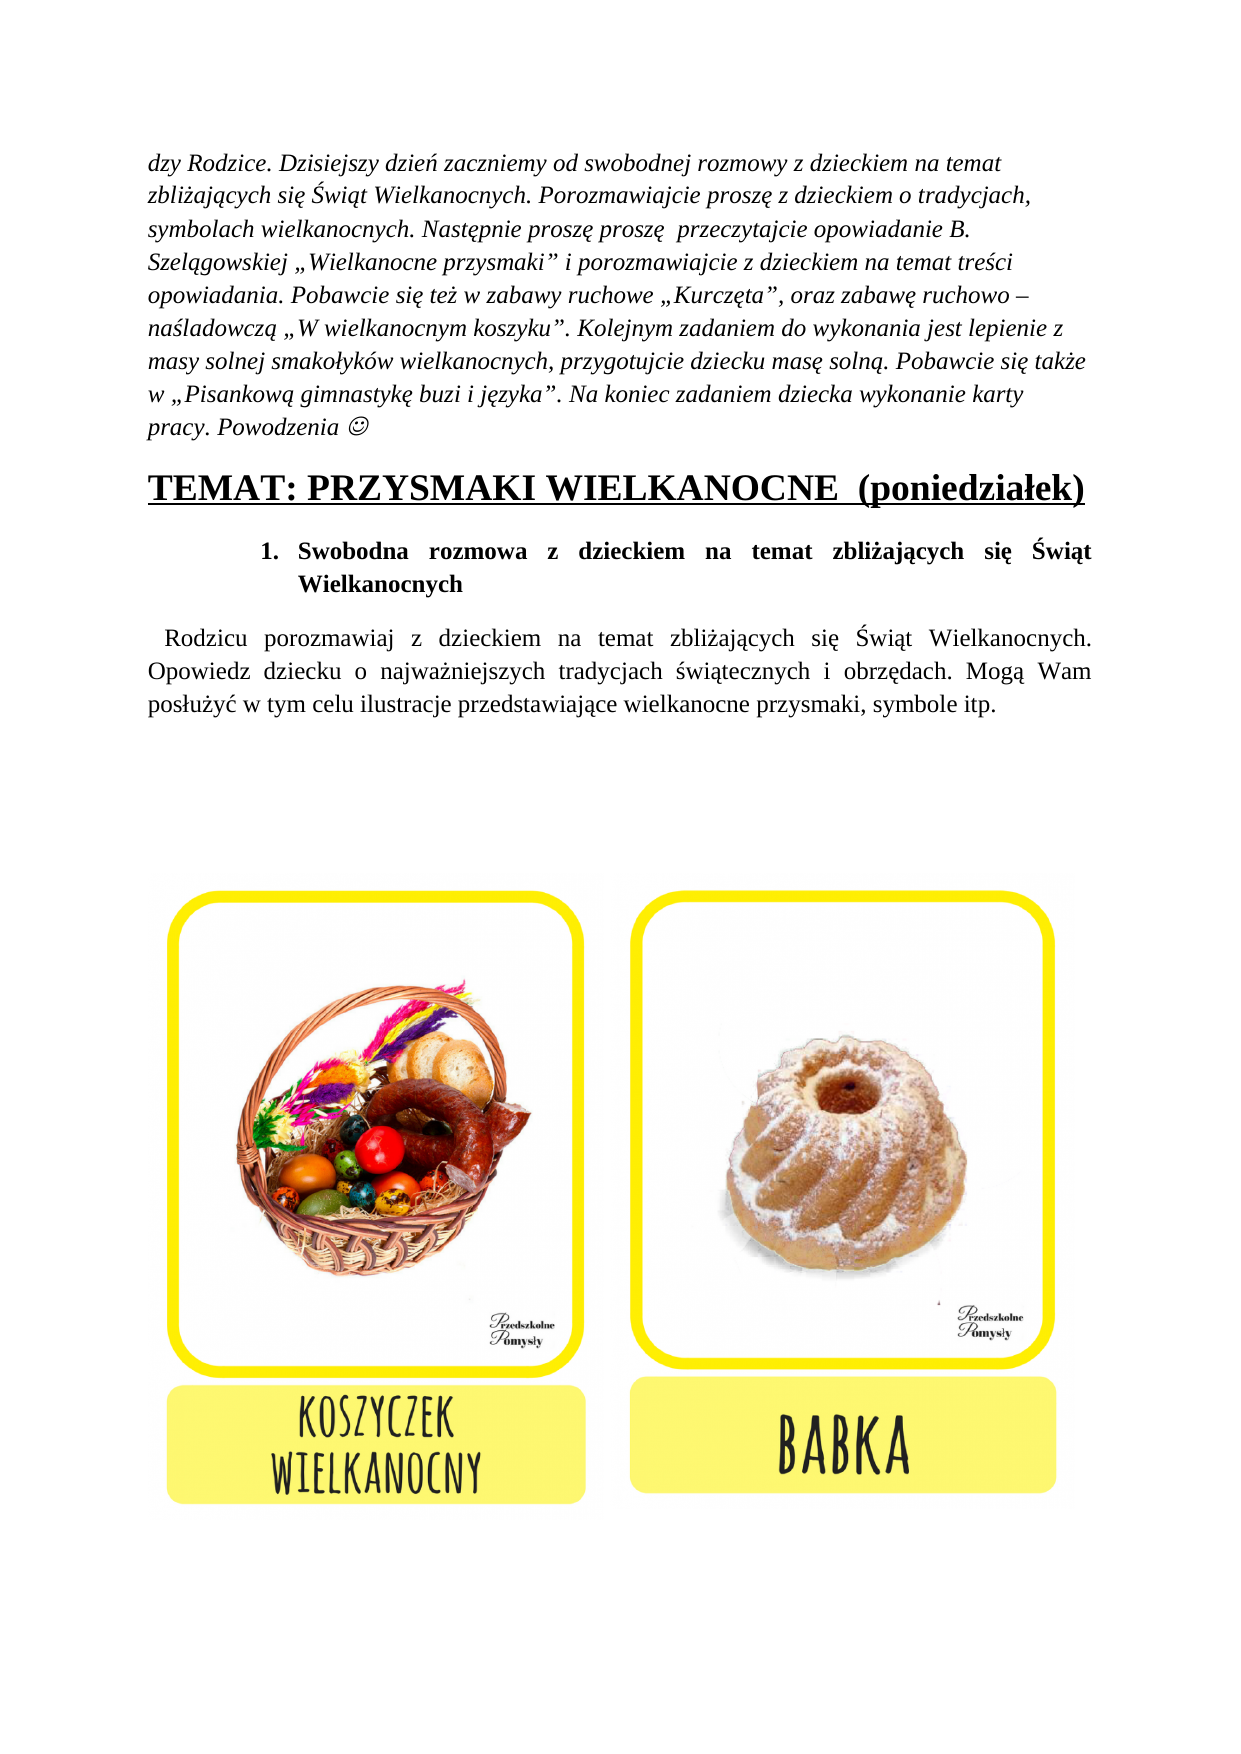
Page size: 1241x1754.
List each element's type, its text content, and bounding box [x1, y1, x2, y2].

text TEMAT: PRZYSMAKI WIELKANOCNE (poniedziałek) [148, 466, 1093, 509]
text dzy Rodzice. Dzisiejszy dzień zaczniemy od swobodnej rozmowy z dzieckiem na temat zbliżających się Świąt Wielkanocnych. Porozmawiajcie proszę z dzieckiem o tradycjach, symbolach wielkanocnych. Następnie proszę proszę przeczytajcie opowiadanie B. Szelągowskiej „Wielkanocne przysmaki” i porozmawiajcie z dzieckiem na temat treści opowiadania. Pobawcie się też w zabawy ruchowe „Kurczęta”, oraz zabawę ruchowo – naśladowczą „W wielkanocnym koszyku”. Kolejnym zadaniem do wykonania jest lepienie z masy solnej smakołyków wielkanocnych, przygotujcie dziecku masę solną. Pobawcie się także w „Pisankową gimnastykę buzi i języka”. Na koniec zadaniem dziecka wykonanie karty pracy. Powodzenia  [148, 148, 1093, 441]
text Rodzicu porozmawiaj z dzieckiem na temat zbliżających się Świąt Wielkanocnych. Opowiedz dziecku o najważniejszych tradycjach świątecznych i obrzędach. Mogą Wam posłużyć w tym celu ilustracje przedstawiające wielkanocne przysmaki, symbole itp. [148, 623, 1093, 718]
list Swobodna rozmowa z dzieckiem na temat zbliżających się Świąt Wielkanocnych [260, 536, 1093, 598]
